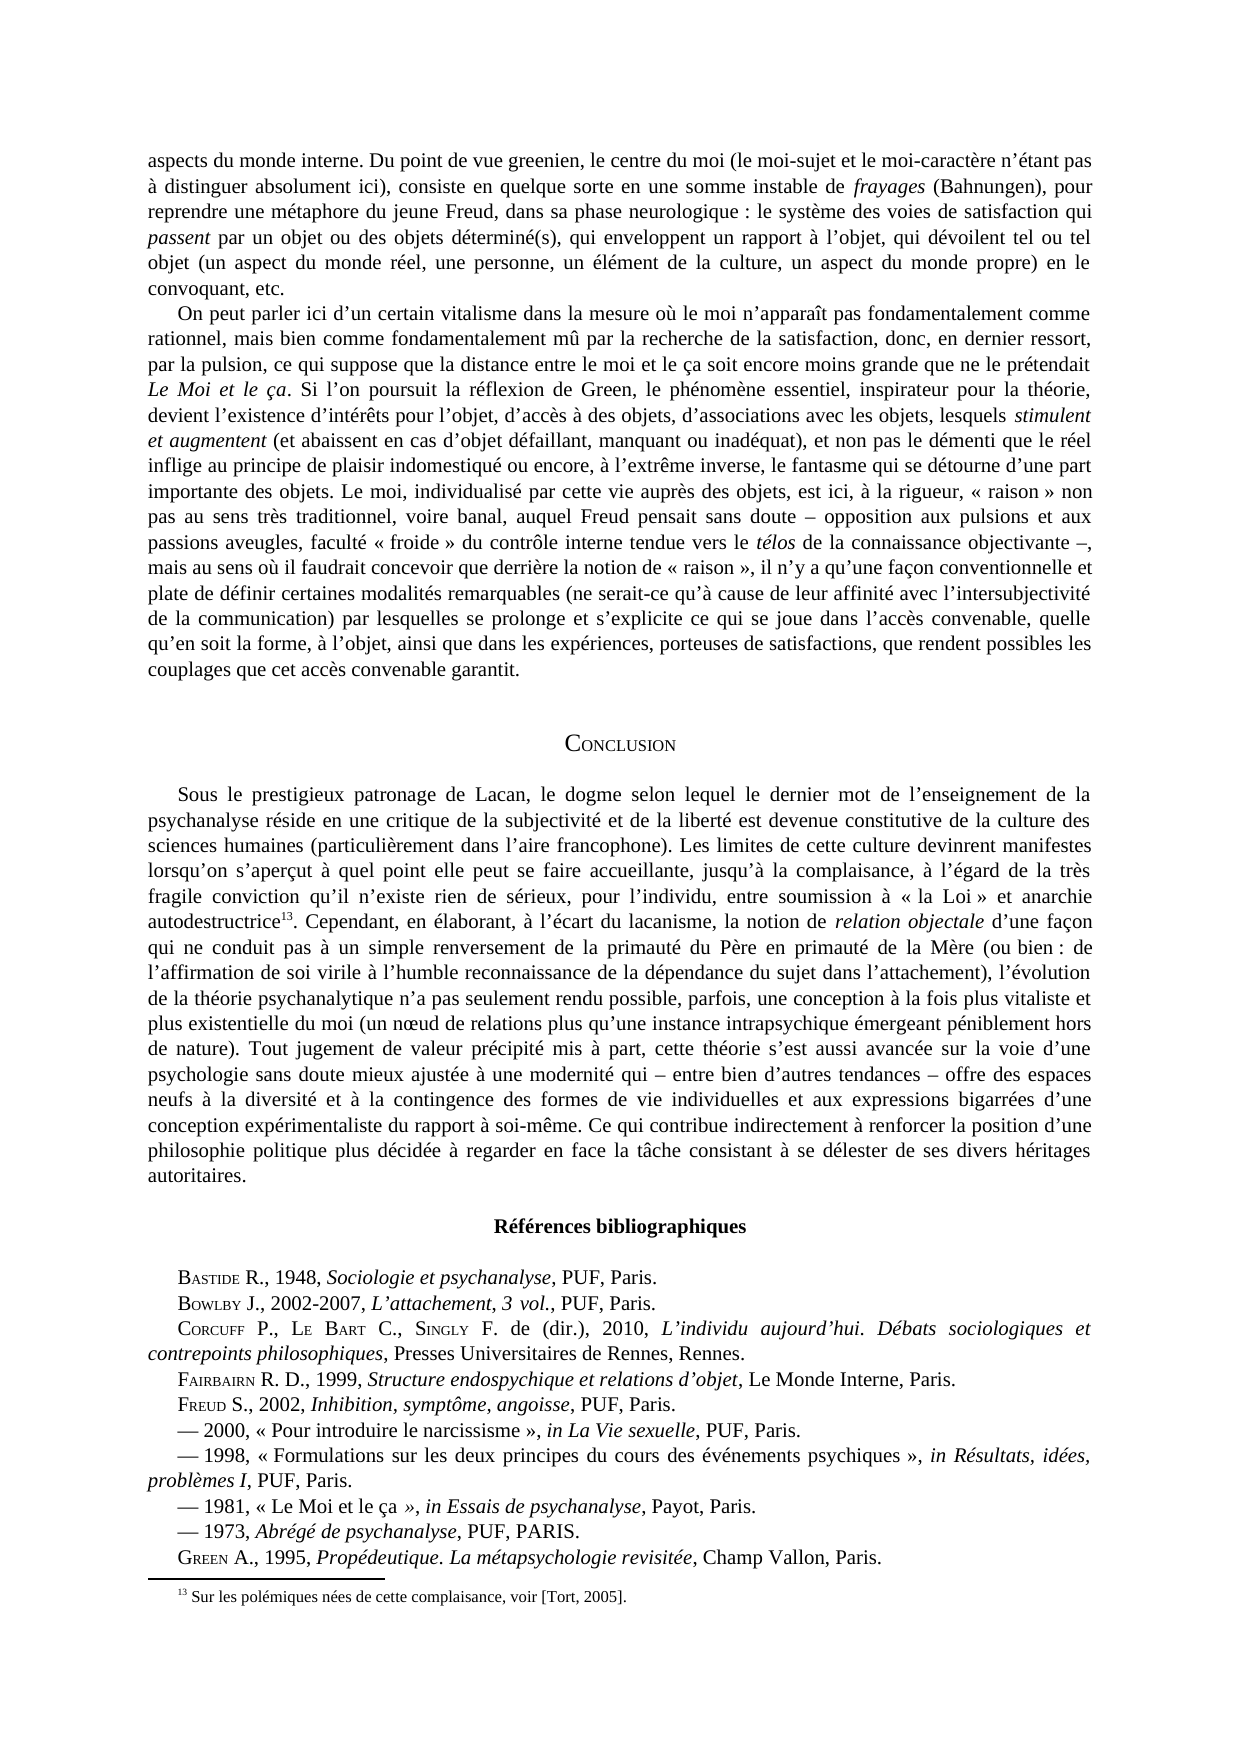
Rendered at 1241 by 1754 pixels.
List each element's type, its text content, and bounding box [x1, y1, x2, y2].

text Sur les polémiques nées de cette complaisance, voir [Tort, 2005]. [148, 1586, 1093, 1606]
text Corcuff P., Le Bart C., Singly F. de (dir.), 2010, L’individu aujourd’hui. Débats sociologiques et contrepoints philosophiques, Presses Universitaires de Rennes, Rennes. [148, 1315, 1093, 1366]
text Bowlby J., 2002-2007, L’attachement, 3 vol., PUF, Paris. [148, 1290, 1093, 1315]
text Conclusion [148, 731, 1093, 756]
text Bastide R., 1948, Sociologie et psychanalyse, PUF, Paris. [148, 1264, 1093, 1290]
text — 1981, « Le Moi et le ça », in Essais de psychanalyse, Payot, Paris. [148, 1493, 1093, 1518]
text Sous le prestigieux patronage de Lacan, le dogme selon lequel le dernier mot de l’enseignement de la psychanalyse réside en une critique de la subjectivité et de la liberté est devenue constitutive de la culture des sciences humaines (particulièrement dans l’aire francophone). Les limites de cette culture devinrent manifestes lorsqu’on s’aperçut à quel point elle peut se faire accueillante, jusqu’à la complaisance, à l’égard de la très fragile conviction qu’il n’existe rien de sérieux, pour l’individu, entre soumission à « la Loi » et anarchie autodestructrice. Cependant, en élaborant, à l’écart du lacanisme, la notion de relation objectale d’une façon qui ne conduit pas à un simple renversement de la primauté du Père en primauté de la Mère (ou bien : de l’affirmation de soi virile à l’humble reconnaissance de la dépendance du sujet dans l’attachement), l’évolution de la théorie psychanalytique n’a pas seulement rendu possible, parfois, une conception à la fois plus vitaliste et plus existentielle du moi (un nœud de relations plus qu’une instance intrapsychique émergeant péniblement hors de nature). Tout jugement de valeur précipité mis à part, cette théorie s’est aussi avancée sur la voie d’une psychologie sans doute mieux ajustée à une modernité qui – entre bien d’autres tendances – offre des espaces neufs à la diversité et à la contingence des formes de vie individuelles et aux expressions bigarrées d’une conception expérimentaliste du rapport à soi-même. Ce qui contribue indirectement à renforcer la position d’une philosophie politique plus décidée à regarder en face la tâche consistant à se délester de ses divers héritages autoritaires. [148, 781, 1093, 1188]
text Fairbairn R. D., 1999, Structure endospychique et relations d’objet, Le Monde Interne, Paris. [148, 1366, 1093, 1391]
text — 2000, « Pour introduire le narcissisme », in La Vie sexuelle, PUF, Paris. [148, 1417, 1093, 1442]
text aspects du monde interne. Du point de vue greenien, le centre du moi (le moi-sujet et le moi-caractère n’étant pas à distinguer absolument ici), consiste en quelque sorte en une somme instable de frayages (Bahnungen), pour reprendre une métaphore du jeune Freud, dans sa phase neurologique : le système des voies de satisfaction qui passent par un objet ou des objets déterminé(s), qui enveloppent un rapport à l’objet, qui dévoilent tel ou tel objet (un aspect du monde réel, une personne, un élément de la culture, un aspect du monde propre) en le convoquant, etc. [148, 148, 1093, 300]
text Freud S., 2002, Inhibition, symptôme, angoisse, PUF, Paris. [148, 1391, 1093, 1417]
text Green A., 1995, Propédeutique. La métapsychologie revisitée, Champ Vallon, Paris. [148, 1544, 1093, 1569]
text On peut parler ici d’un certain vitalisme dans la mesure où le moi n’apparaît pas fondamentalement comme rationnel, mais bien comme fondamentalement mû par la recherche de la satisfaction, donc, en dernier ressort, par la pulsion, ce qui suppose que la distance entre le moi et le ça soit encore moins grande que ne le prétendait Le Moi et le ça. Si l’on poursuit la réflexion de Green, le phénomène essentiel, inspirateur pour la théorie, devient l’existence d’intérêts pour l’objet, d’accès à des objets, d’associations avec les objets, lesquels stimulent et augmentent (et abaissent en cas d’objet défaillant, manquant ou inadéquat), et non pas le démenti que le réel inflige au principe de plaisir indomestiqué ou encore, à l’extrême inverse, le fantasme qui se détourne d’une part importante des objets. Le moi, individualisé par cette vie auprès des objets, est ici, à la rigueur, « raison » non pas au sens très traditionnel, voire banal, auquel Freud pensait sans doute – opposition aux pulsions et aux passions aveugles, faculté « froide » du contrôle interne tendue vers le télos de la connaissance objectivante –, mais au sens où il faudrait concevoir que derrière la notion de « raison », il n’y a qu’une façon conventionnelle et plate de définir certaines modalités remarquables (ne serait-ce qu’à cause de leur affinité avec l’intersubjectivité de la communication) par lesquelles se prolonge et s’explicite ce qui se joue dans l’accès convenable, quelle qu’en soit la forme, à l’objet, ainsi que dans les expériences, porteuses de satisfactions, que rendent possibles les couplages que cet accès convenable garantit. [148, 300, 1093, 681]
text Références bibliographiques [148, 1213, 1093, 1239]
text — 1973, Abrégé de psychanalyse, PUF, PARIS. [148, 1518, 1093, 1544]
text — 1998, « Formulations sur les deux principes du cours des événements psychiques », in Résultats, idées, problèmes I, PUF, Paris. [148, 1442, 1093, 1493]
